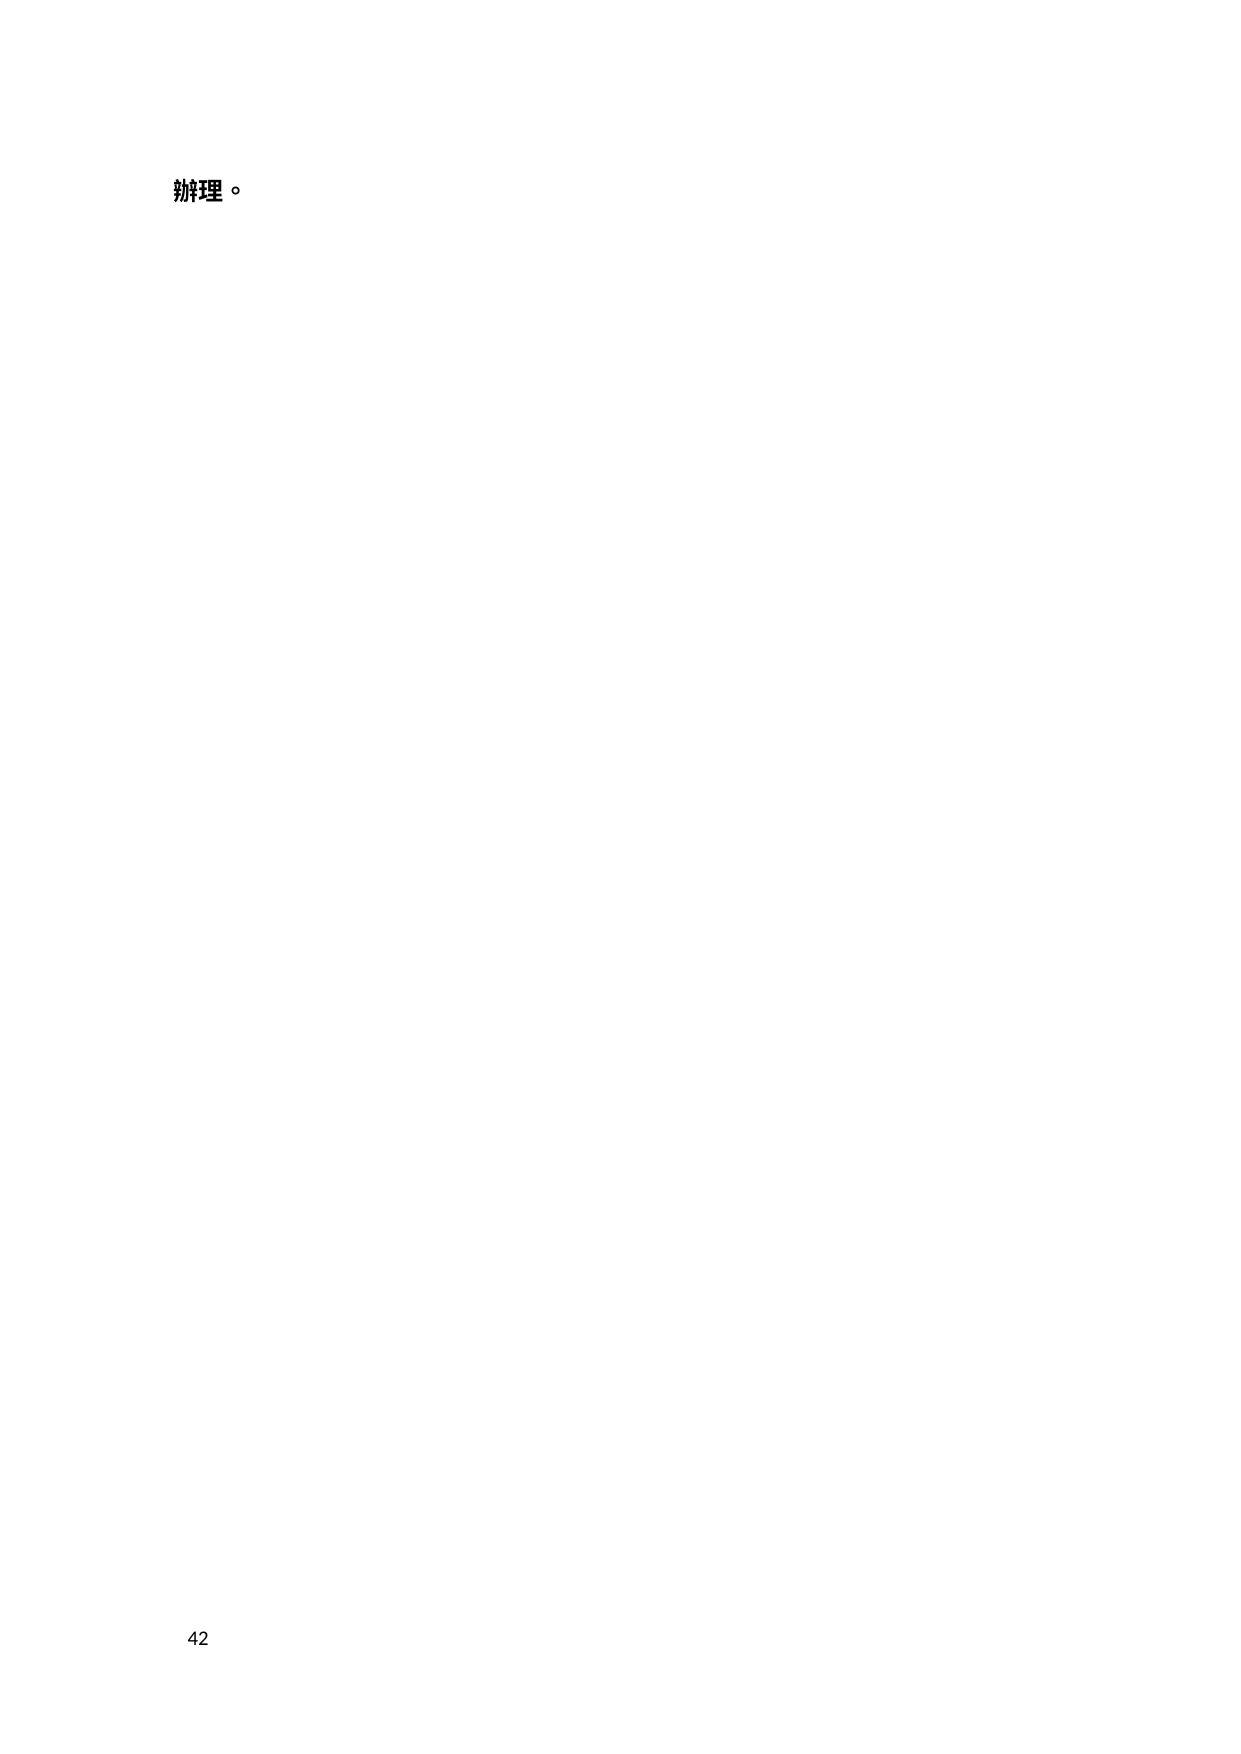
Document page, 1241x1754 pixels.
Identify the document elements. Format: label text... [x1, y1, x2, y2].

text 辦理。 [173, 164, 1097, 202]
